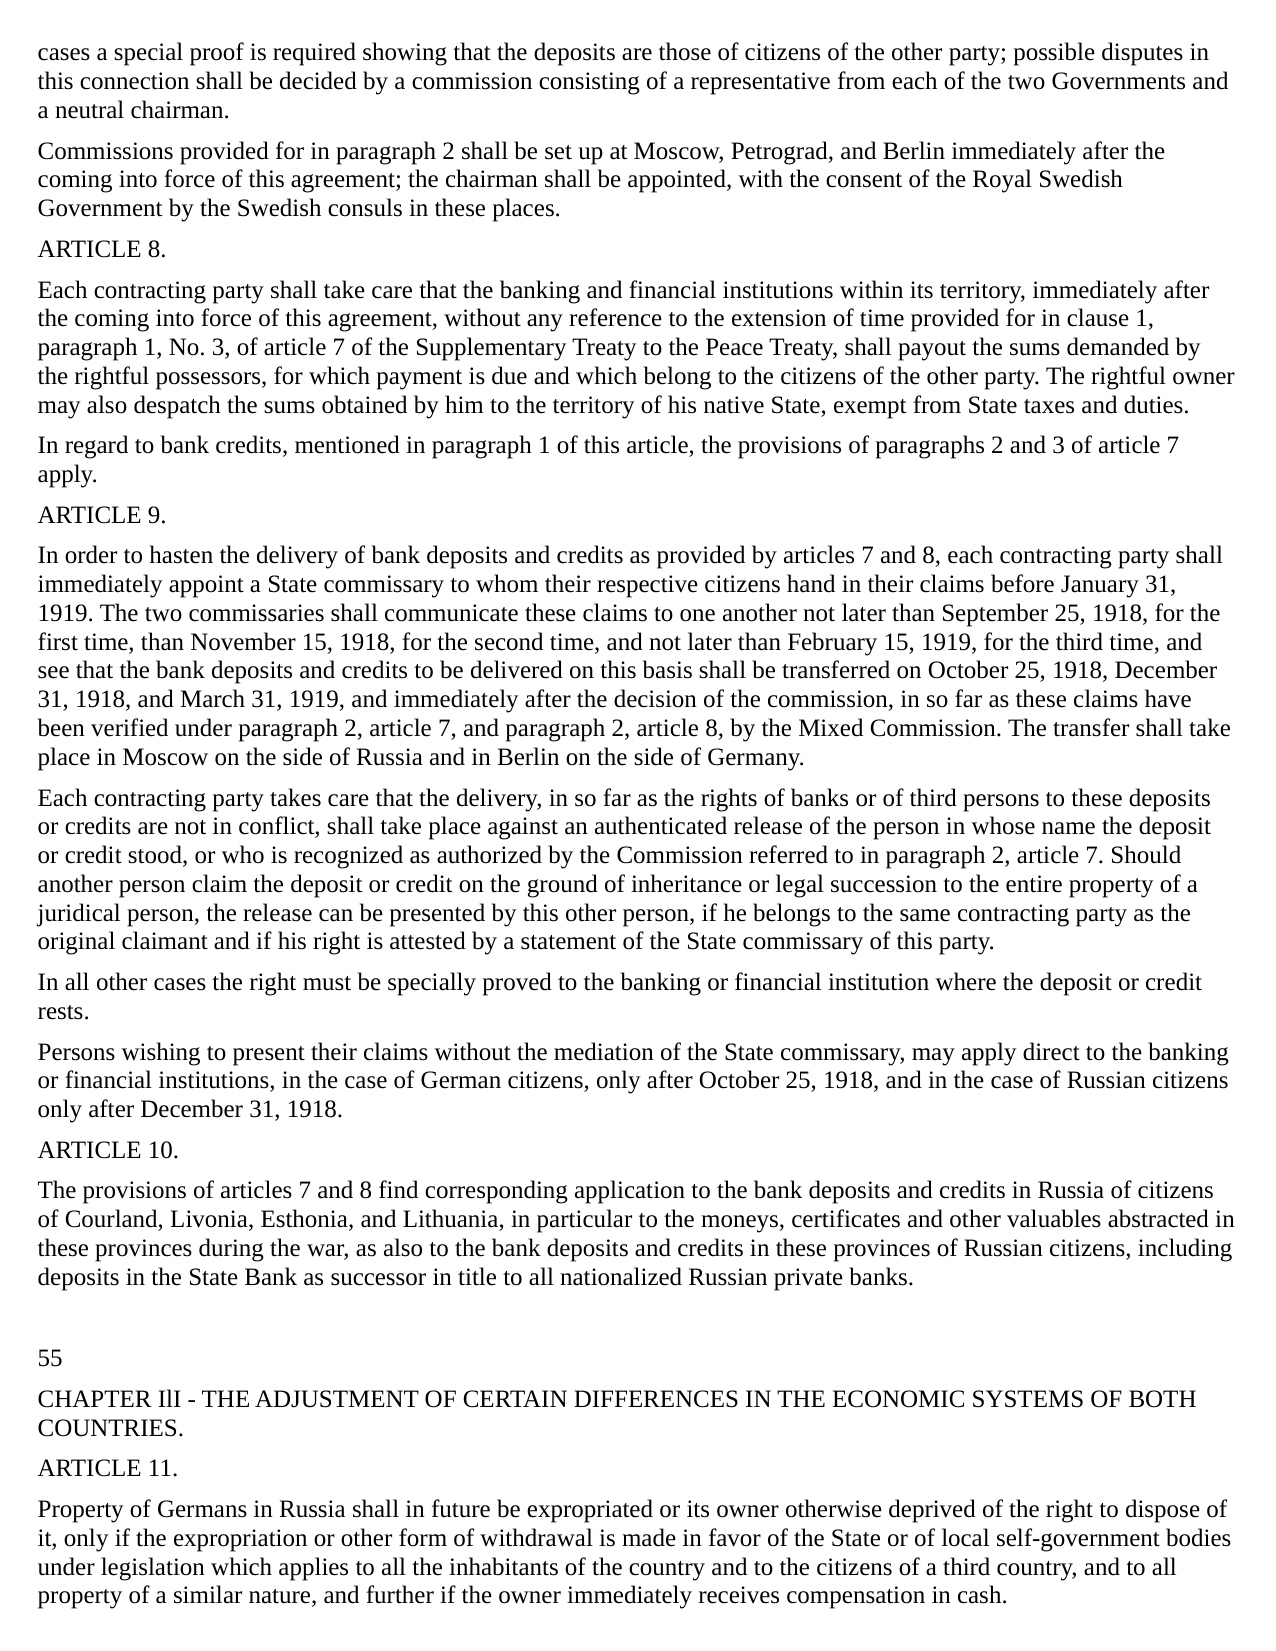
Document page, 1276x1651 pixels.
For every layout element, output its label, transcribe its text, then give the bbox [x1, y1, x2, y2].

text The provisions of articles 7 and 8 find corresponding application to the bank deposits and credits in Russia of citizens of Courland, Livonia, Esthonia, and Lithuania, in particular to the moneys, certificates and other valuables abstracted in these provinces during the war, as also to the bank deposits and credits in these provinces of Russian citizens, including deposits in the State Bank as successor in title to all nationalized Russian private banks. [37, 1176, 1238, 1291]
text ARTICLE 9. [37, 500, 1238, 529]
text In all other cases the right must be specially proved to the banking or financial institution where the deposit or credit rests. [37, 967, 1238, 1024]
text Property of Germans in Russia shall in future be expropriated or its owner otherwise deprived of the right to dispose of it, only if the expropriation or other form of withdrawal is made in favor of the State or of local self-government bodies under legislation which applies to all the inhabitants of the country and to the citizens of a third country, and to all property of a similar nature, and further if the owner immediately receives compensation in cash. [37, 1494, 1238, 1609]
text 55 [37, 1343, 1238, 1372]
text Commissions provided for in paragraph 2 shall be set up at Moscow, Petrograd, and Berlin immediately after the coming into force of this agreement; the chairman shall be appointed, with the consent of the Royal Swedish Government by the Swedish consuls in these places. [37, 136, 1238, 222]
text Persons wishing to present their claims without the mediation of the State commissary, may apply direct to the banking or financial institutions, in the case of German citizens, only after October 25, 1918, and in the case of Russian citizens only after December 31, 1918. [37, 1037, 1238, 1123]
text In order to hasten the delivery of bank deposits and credits as provided by articles 7 and 8, each contracting party shall immediately appoint a State commissary to whom their respective citizens hand in their claims before January 31, 1919. The two commissaries shall communicate these claims to one another not later than September 25, 1918, for the first time, than November 15, 1918, for the second time, and not later than February 15, 1919, for the third time, and see that the bank deposits and credits to be delivered on this basis shall be transferred on October 25, 1918, December 31, 1918, and March 31, 1919, and immediately after the decision of the commission, in so far as these claims have been verified under paragraph 2, article 7, and paragraph 2, article 8, by the Mixed Commission. The transfer shall take place in Moscow on the side of Russia and in Berlin on the side of Germany. [37, 541, 1238, 771]
text cases a special proof is required showing that the deposits are those of citizens of the other party; possible disputes in this connection shall be decided by a commission consisting of a representative from each of the two Governments and a neutral chairman. [37, 37, 1238, 124]
text ARTICLE 8. [37, 234, 1238, 263]
text Each contracting party shall take care that the banking and financial institutions within its territory, immediately after the coming into force of this agreement, without any reference to the extension of time provided for in clause 1, paragraph 1, No. 3, of article 7 of the Supplementary Treaty to the Peace Treaty, shall payout the sums demanded by the rightful possessors, for which payment is due and which belong to the citizens of the other party. The rightful owner may also despatch the sums obtained by him to the territory of his native State, exempt from State taxes and duties. [37, 275, 1238, 418]
text Each contracting party takes care that the delivery, in so far as the rights of banks or of third persons to these deposits or credits are not in conflict, shall take place against an authenticated release of the person in whose name the deposit or credit stood, or who is recognized as authorized by the Commission referred to in paragraph 2, article 7. Should another person claim the deposit or credit on the ground of inheritance or legal succession to the entire property of a juridical person, the release can be presented by this other person, if he belongs to the same contracting party as the original claimant and if his right is attested by a statement of the State commissary of this party. [37, 783, 1238, 955]
text CHAPTER IlI - THE ADJUSTMENT OF CERTAIN DIFFERENCES IN THE ECONOMIC SYSTEMS OF BOTH COUNTRIES. [37, 1384, 1238, 1441]
text ARTICLE 10. [37, 1135, 1238, 1163]
text ARTICLE 11. [37, 1453, 1238, 1482]
text In regard to bank credits, mentioned in paragraph 1 of this article, the provisions of paragraphs 2 and 3 of article 7 apply. [37, 430, 1238, 488]
